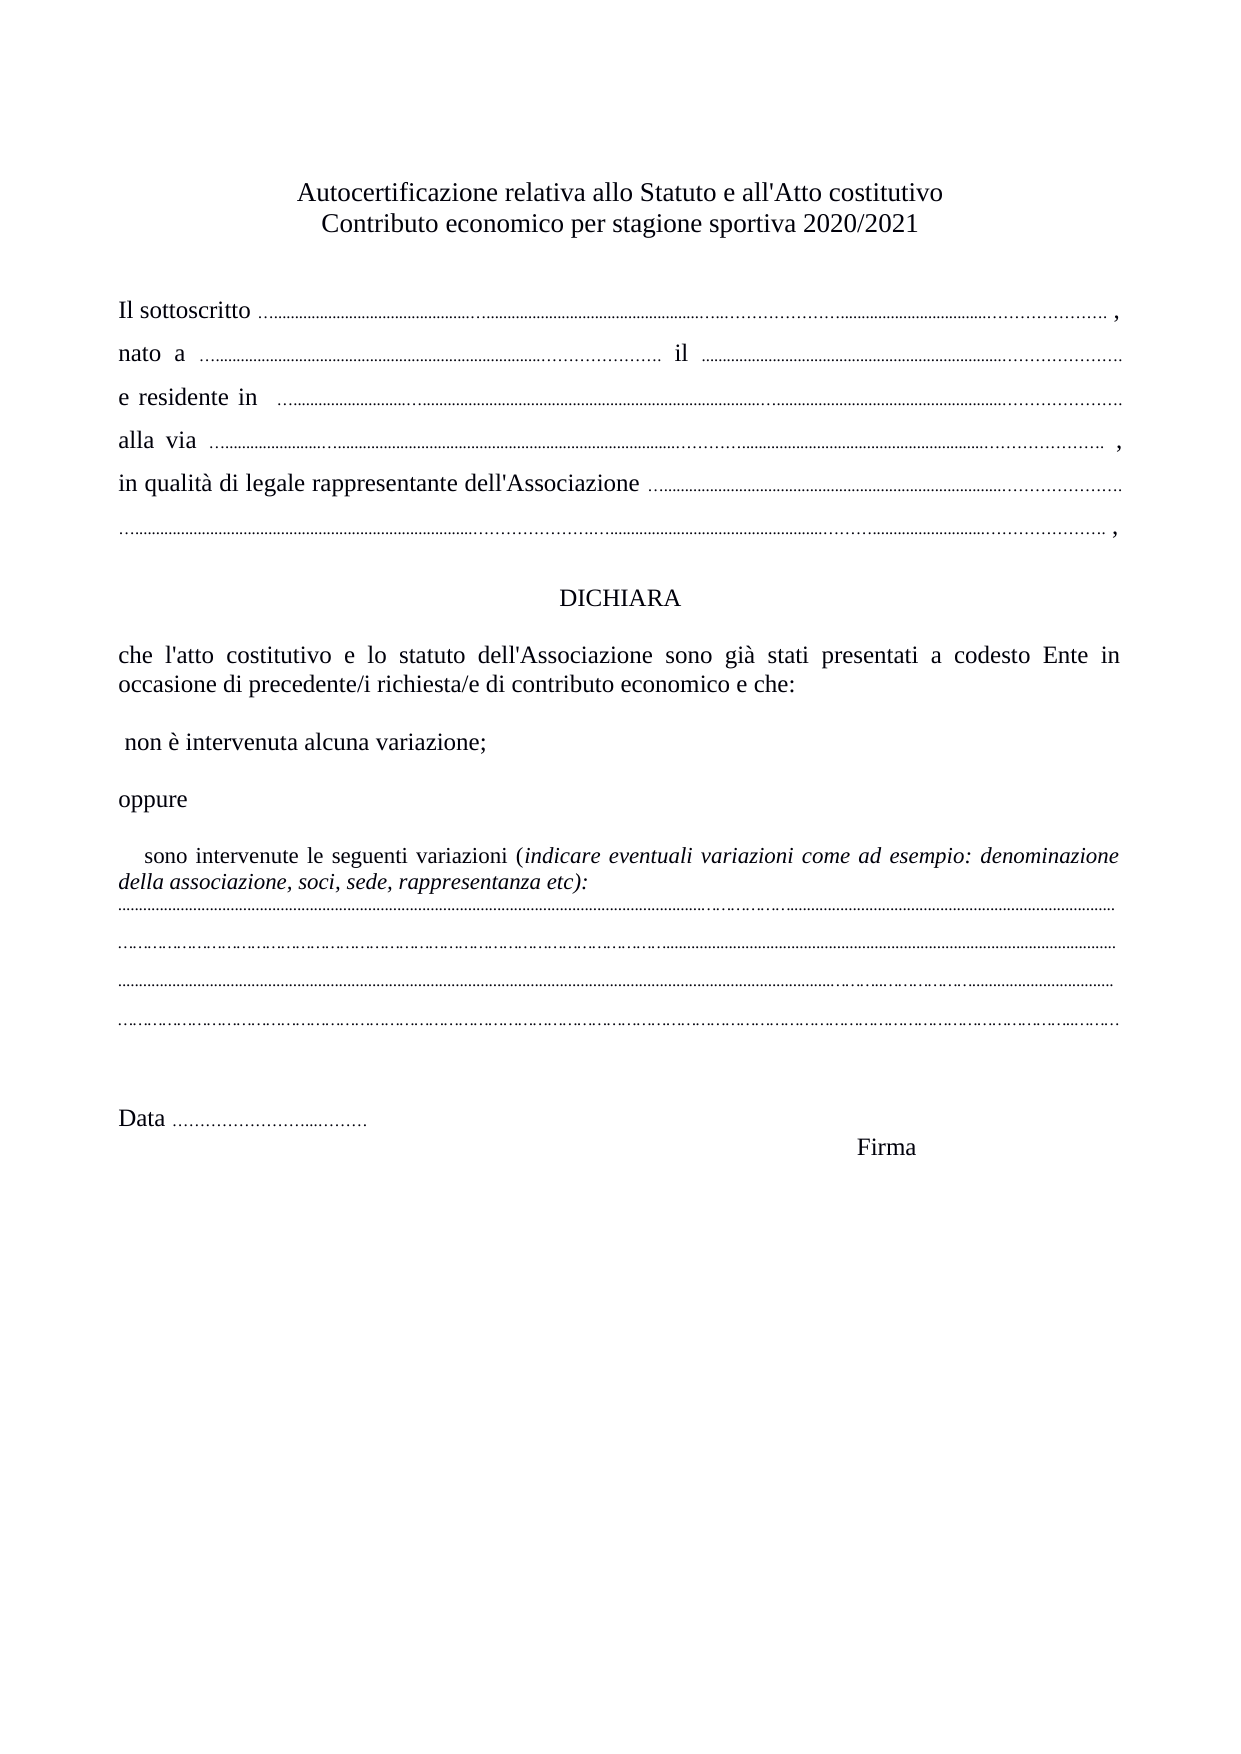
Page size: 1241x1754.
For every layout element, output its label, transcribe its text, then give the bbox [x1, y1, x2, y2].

text Firma [118, 1132, 1122, 1160]
text Data ……………………...……… [118, 1103, 1122, 1132]
text ............................................................................................................................................………………..............................................................................………………………………………………………………………………………………….......................................................................................................................................................................................................................................................................................………..………………..................................…………………………………………………………………………………………………………………………………………………………………………..……… [118, 894, 1122, 1028]
text Autocertificazione relativa allo Statuto e all'Atto costitutivo [118, 176, 1122, 207]
text Il sottoscritto …...............................................…...................................................…..…………………...................................…………………. , [118, 295, 1122, 324]
text  non è intervenuta alcuna variazione; [118, 727, 1122, 755]
text DICHIARA [118, 583, 1122, 612]
text che l'atto costitutivo e lo statuto dell'Associazione sono già stati presentati a codesto Ente in occasione di precedente/i richiesta/e di contributo economico e che: [118, 640, 1122, 698]
text  sono intervenute le seguenti variazioni (indicare eventuali variazioni come ad esempio: denominazione della associazione, soci, sede, rappresentanza etc): [118, 842, 1122, 894]
text nato a …..............................................................................…………………. il ........................................................................…………………. e residente in …...........................….................................................................................…......................................................…………………. alla via ….......................….................................................................................…………..........................................................…………………. , in qualità di legale rappresentante dell'Associazione ….................................................................................………………….….................................................................................………………….…...................................................………...........................…………………. , [118, 338, 1122, 540]
text oppure [118, 784, 1122, 813]
text Contributo economico per stagione sportiva 2020/2021 [118, 207, 1122, 238]
